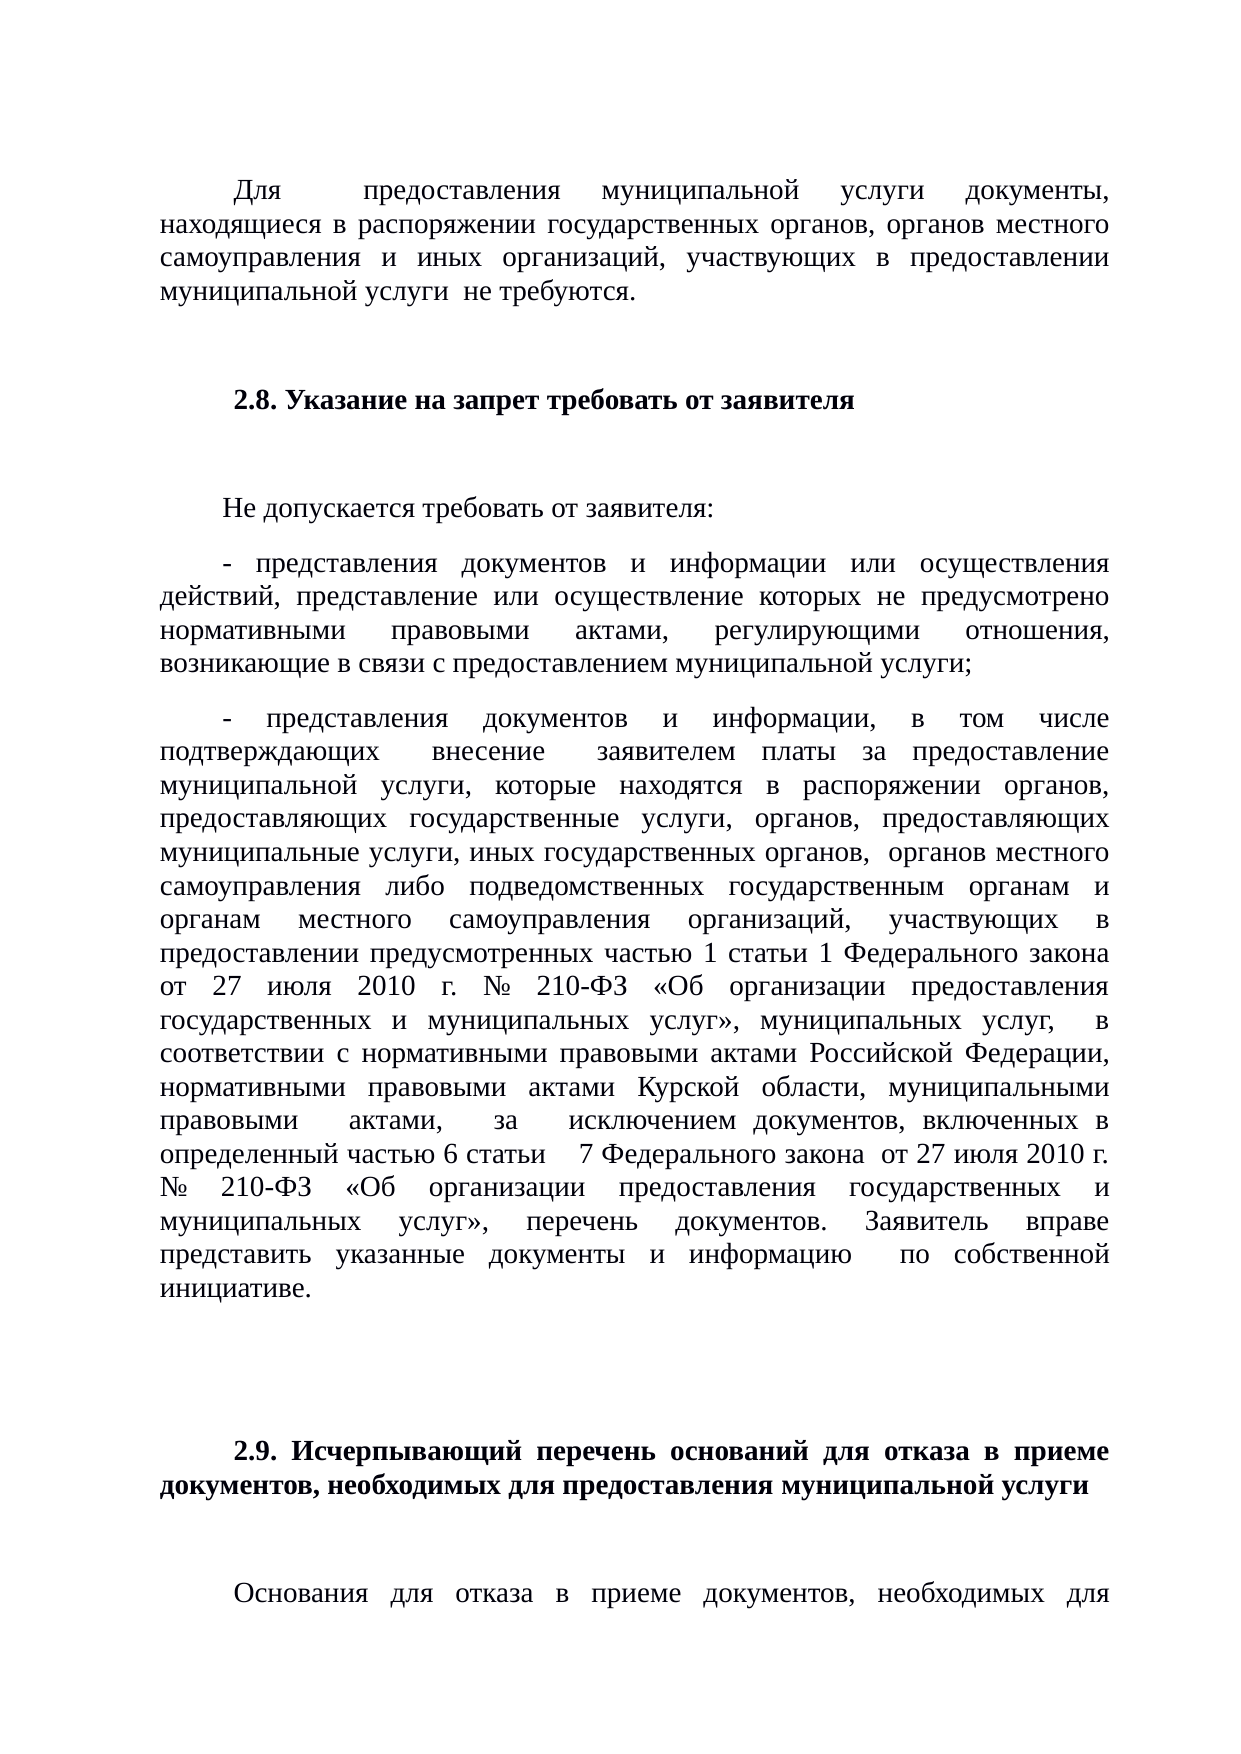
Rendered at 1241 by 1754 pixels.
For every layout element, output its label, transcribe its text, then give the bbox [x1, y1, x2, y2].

text - представления документов и информации или осуществления действий, представление или осуществление которых не предусмотрено нормативными правовыми актами, регулирующими отношения, возникающие в связи с предоставлением муниципальной услуги; [159, 545, 1110, 679]
text 2.9. Исчерпывающий перечень оснований для отказа в приеме документов, необходимых для предоставления муниципальной услуги [159, 1433, 1110, 1500]
text Основания для отказа в приеме документов, необходимых для [159, 1576, 1110, 1609]
text - представления документов и информации, в том числе подтверждающих внесение заявителем платы за предоставление муниципальной услуги, которые находятся в распоряжении органов, предоставляющих государственные услуги, органов, предоставляющих муниципальные услуги, иных государственных органов, органов местного самоуправления либо подведомственных государственным органам и органам местного самоуправления организаций, участвующих в предоставлении предусмотренных частью 1 статьи 1 Федерального закона от 27 июля 2010 г. № 210-ФЗ «Об организации предоставления государственных и муниципальных услуг», муниципальных услуг, в соответствии с нормативными правовыми актами Российской Федерации, нормативными правовыми актами Курской области, муниципальными правовыми актами, за исключением документов, включенных в определенный частью 6 статьи 7 Федерального закона от 27 июля 2010 г. № 210-ФЗ «Об организации предоставления государственных и муниципальных услуг», перечень документов. Заявитель вправе представить указанные документы и информацию по собственной инициативе. [159, 700, 1110, 1304]
text Не допускается требовать от заявителя: [159, 491, 1110, 524]
text Для предоставления муниципальной услуги документы, находящиеся в распоряжении государственных органов, органов местного самоуправления и иных организаций, участвующих в предоставлении муниципальной услуги не требуются. [159, 172, 1110, 307]
text 2.8. Указание на запрет требовать от заявителя [159, 382, 1110, 415]
